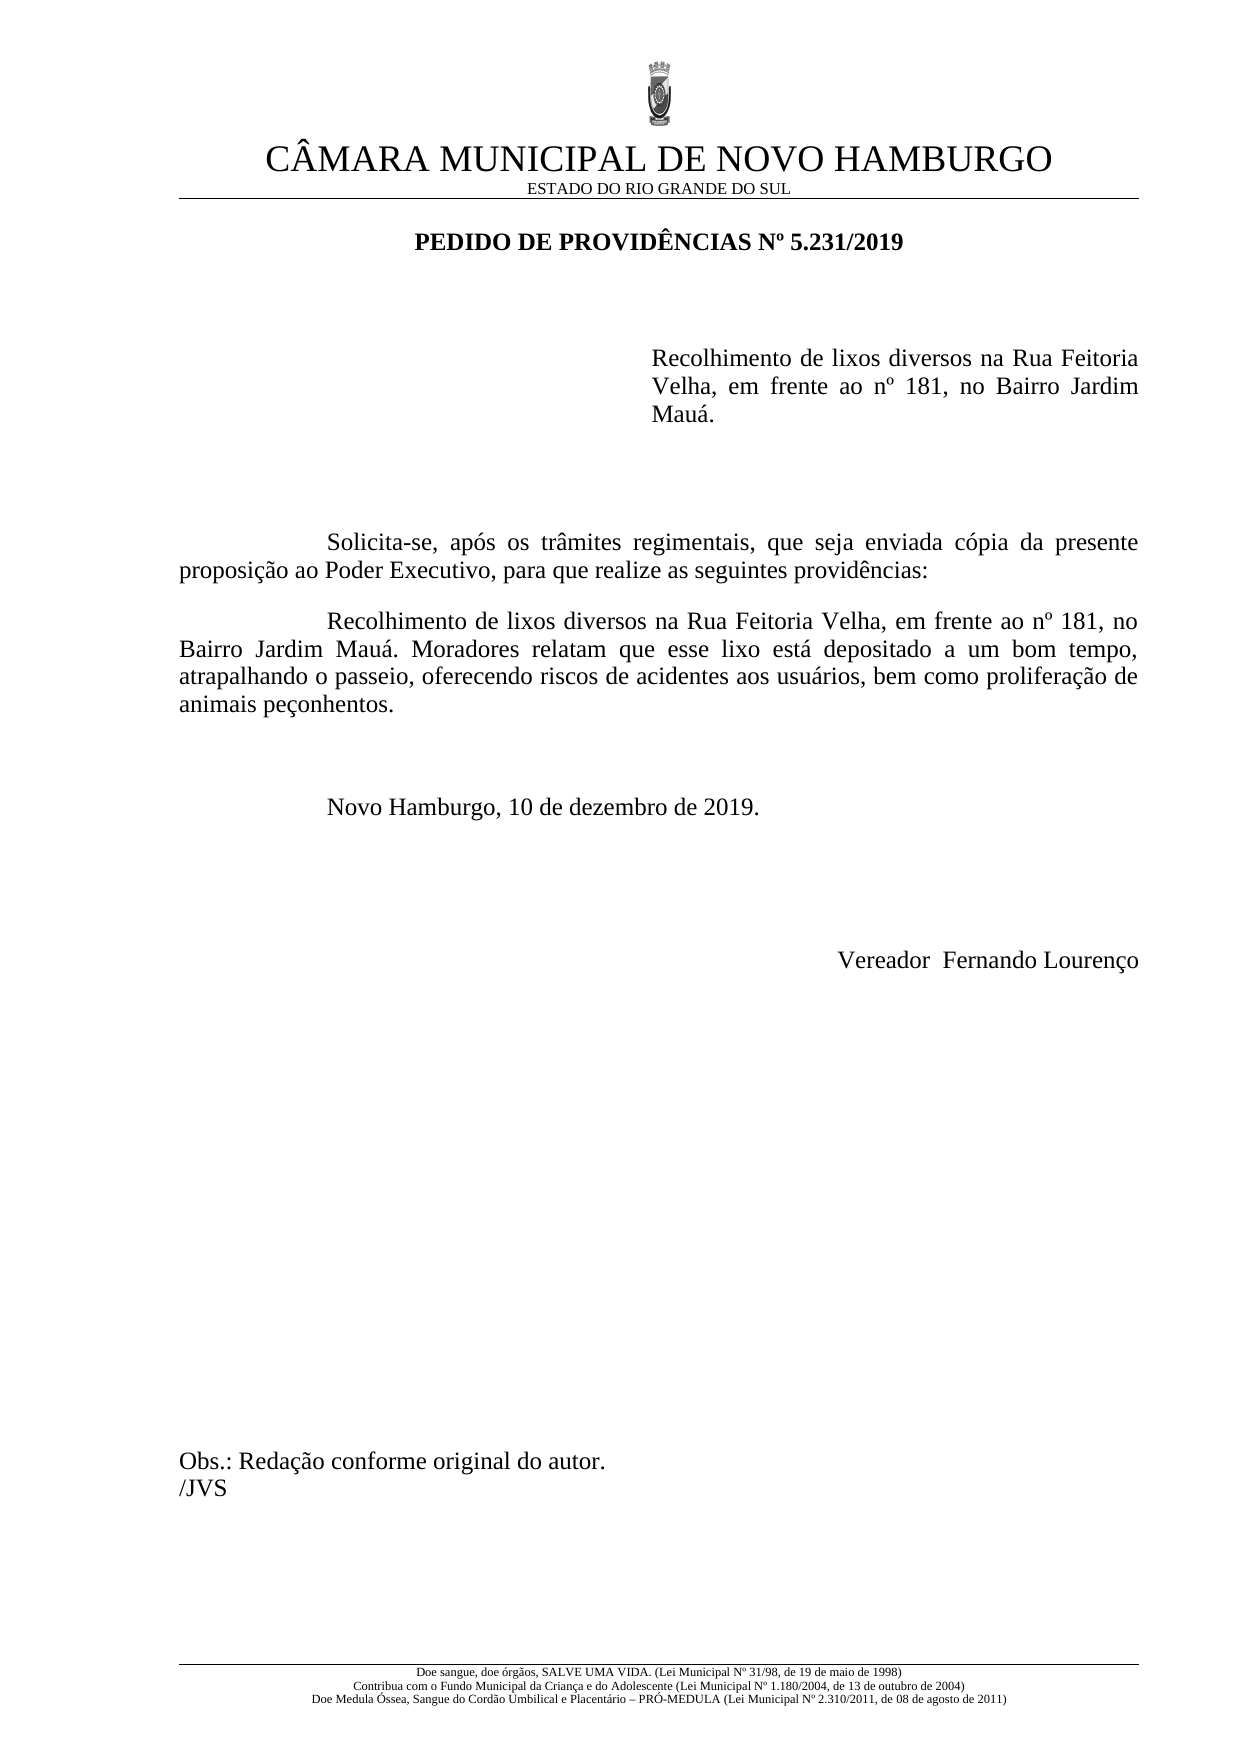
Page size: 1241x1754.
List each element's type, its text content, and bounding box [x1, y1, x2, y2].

text Solicita-se, após os trâmites regimentais, que seja enviada cópia da presente proposição ao Poder Executivo, para que realize as seguintes providências: [179, 528, 1139, 583]
text Vereador Fernando Lourenço [179, 946, 1139, 974]
text Novo Hamburgo, 10 de dezembro de 2019. [179, 793, 1139, 820]
text Recolhimento de lixos diversos na Rua Feitoria Velha, em frente ao nº 181, no Bairro Jardim Mauá. Moradores relatam que esse lixo está depositado a um bom tempo, atrapalhando o passeio, oferecendo riscos de acidentes aos usuários, bem como proliferação de animais peçonhentos. [179, 607, 1139, 718]
text Recolhimento de lixos diversos na Rua Feitoria Velha, em frente ao nº 181, no Bairro Jardim Mauá. [651, 344, 1139, 428]
text PEDIDO DE PROVIDÊNCIAS Nº 5.231/2019 [179, 228, 1139, 256]
text /JVS [179, 1474, 1139, 1502]
text Obs.: Redação conforme original do autor. [179, 1447, 1139, 1474]
